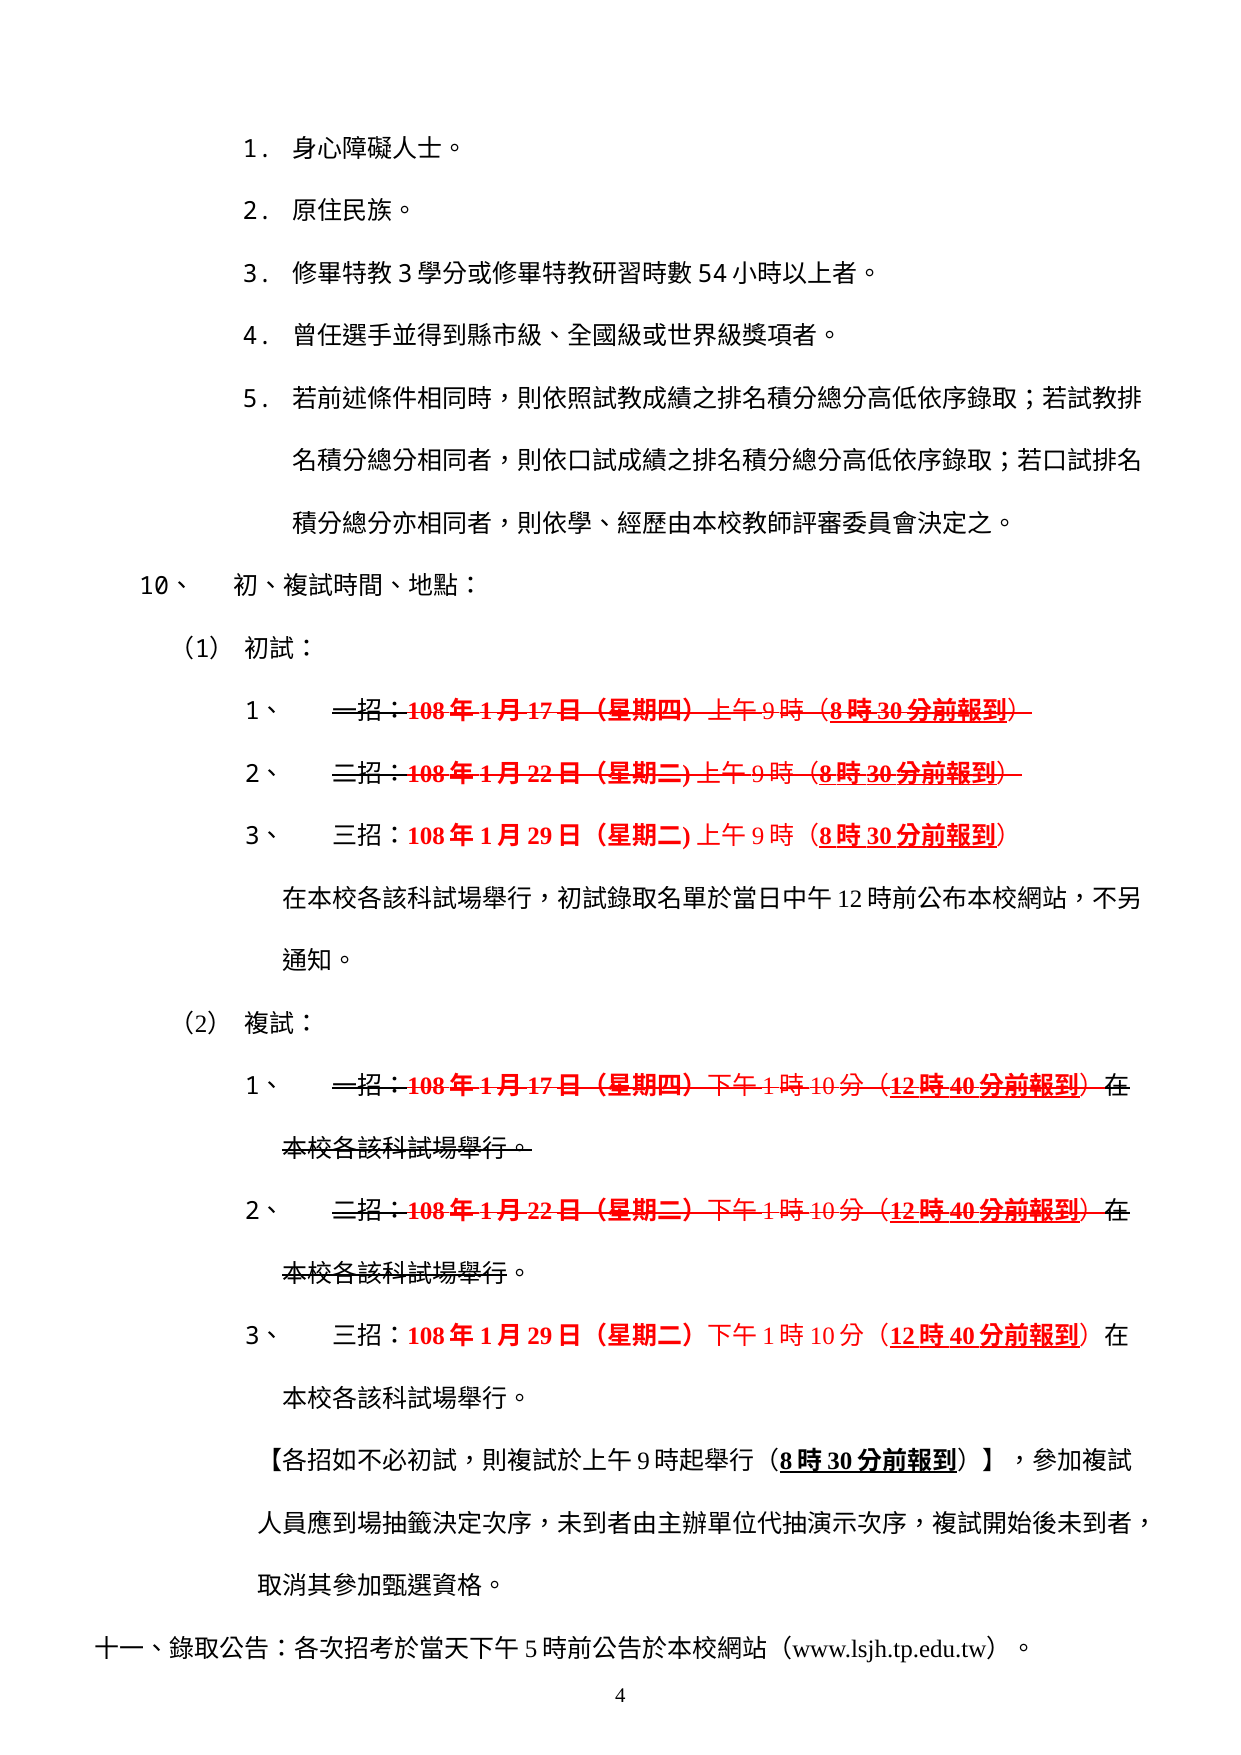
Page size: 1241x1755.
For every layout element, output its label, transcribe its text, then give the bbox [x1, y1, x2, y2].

list 一招：108年1月17日（星期四）上午9時（8時30分前報到） [244, 667, 1146, 729]
list 二招：108年1月22日（星期二）下午1時10分（12時40分前報到）在本校各該科試場舉行。 [244, 1167, 1146, 1292]
list 修畢特教3學分或修畢特教研習時數54小時以上者。 [242, 229, 1146, 292]
list 曾任選手並得到縣市級、全國級或世界級獎項者。 [242, 292, 1146, 354]
list 複試： [169, 979, 1146, 1042]
text 十一、錄取公告：各次招考於當天下午5時前公告於本校網站（www.lsjh.tp.edu.tw）。 [94, 1604, 1146, 1667]
list 三招：108年1月29日（星期二) 上午9時（8時30分前報到） [244, 792, 1146, 854]
list 初試： [169, 604, 1146, 667]
list 三招：108年1月29日（星期二）下午1時10分（12時40分前報到）在本校各該科試場舉行。 [244, 1292, 1146, 1417]
list 一招：108年1月17日（星期四）下午1時10分（12時40分前報到）在本校各該科試場舉行。 [244, 1042, 1146, 1167]
text 在本校各該科試場舉行，初試錄取名單於當日中午12時前公布本校網站，不另通知。 [282, 854, 1146, 979]
list 二招：108年1月22日（星期二) 上午9時（8時30分前報到） [244, 729, 1146, 792]
list 初、複試時間、地點： [139, 542, 1146, 604]
list 若前述條件相同時，則依照試教成績之排名積分總分高低依序錄取；若試教排名積分總分相同者，則依口試成績之排名積分總分高低依序錄取；若口試排名積分總分亦相同者，則依學、經歷由本校教師評審委員會決定之。 [242, 354, 1146, 542]
text 【各招如不必初試，則複試於上午9時起舉行（8時30分前報到）】，參加複試人員應到場抽籤決定次序，未到者由主辦單位代抽演示次序，複試開始後未到者，取消其參加甄選資格。 [257, 1417, 1146, 1604]
list 原住民族。 [242, 167, 1146, 229]
list 身心障礙人士。 [242, 104, 1146, 167]
